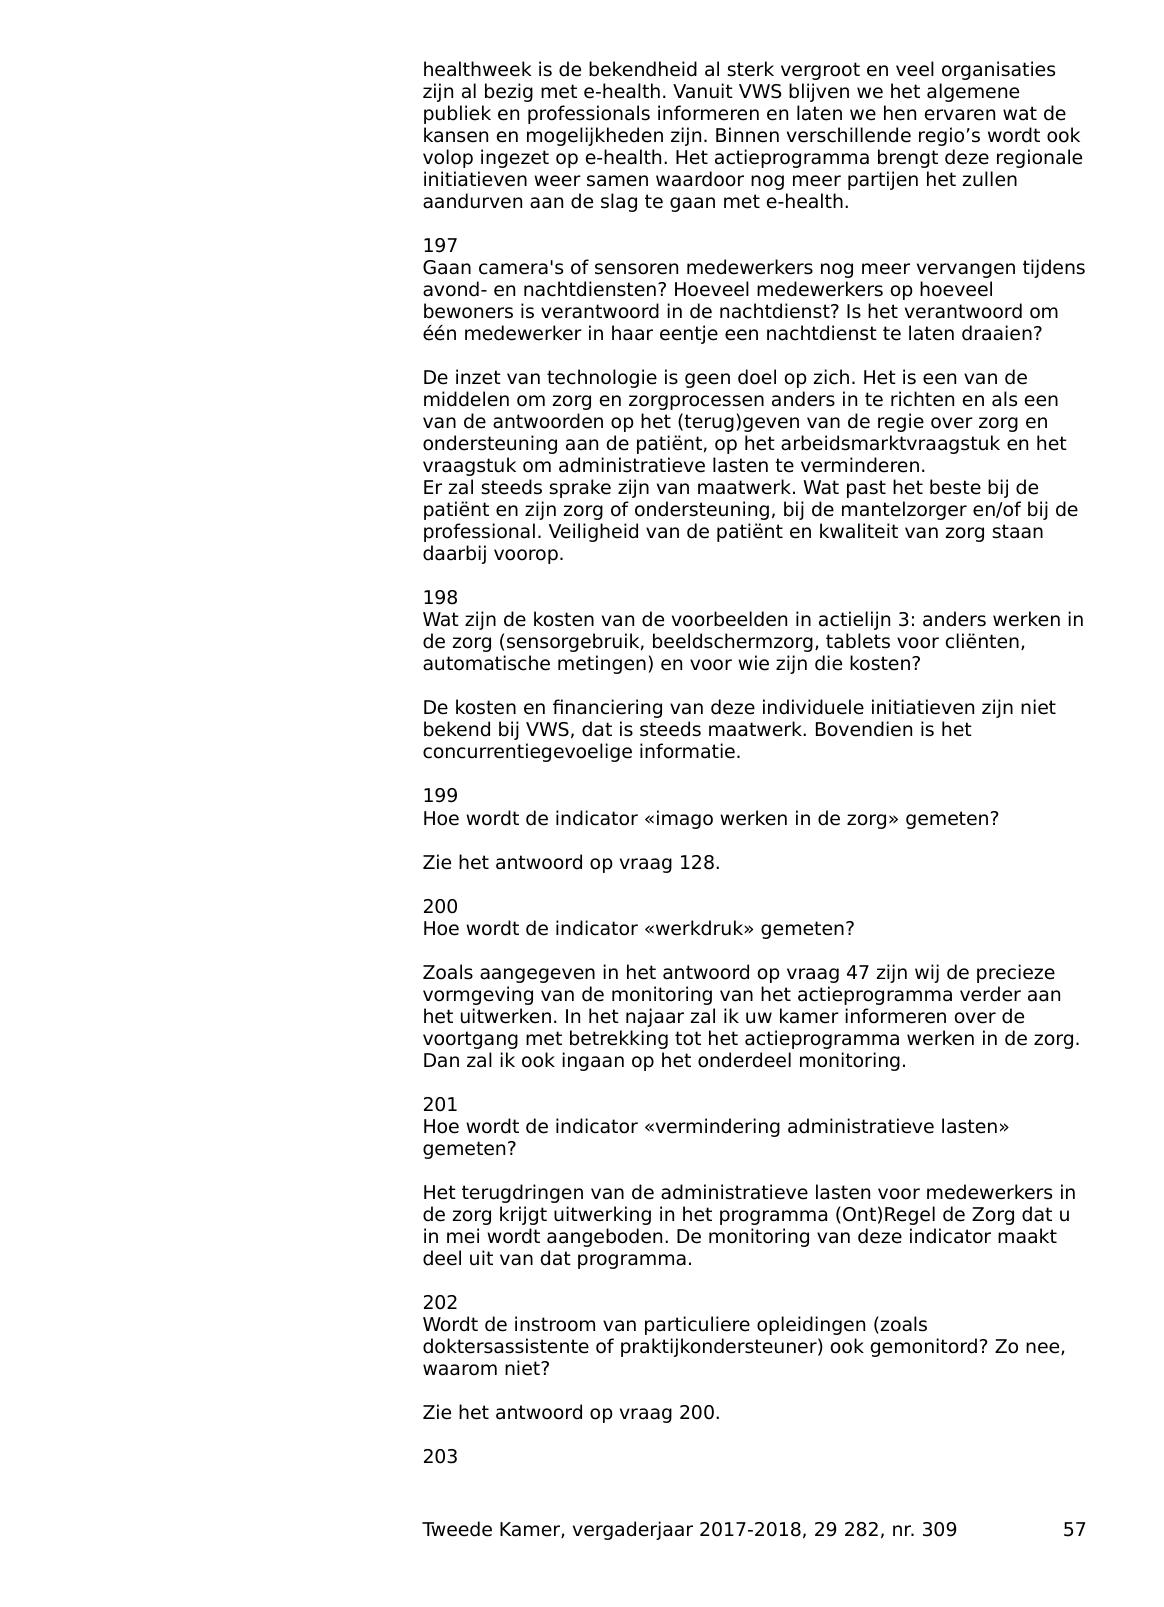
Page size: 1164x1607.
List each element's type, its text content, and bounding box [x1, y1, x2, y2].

text Hoe wordt de indicator «imago werken in de zorg» gemeten? [422, 807, 1087, 829]
text 199 [422, 785, 1087, 807]
text Zie het antwoord op vraag 128. [422, 852, 1087, 873]
text De inzet van technologie is geen doel op zich. Het is een van de middelen om zorg en zorgprocessen anders in te richten en als een van de antwoorden op het (terug)geven van de regie over zorg en ondersteuning aan de patiënt, op het arbeidsmarktvraagstuk en het vraagstuk om administratieve lasten te verminderen. [422, 367, 1087, 477]
text 200 [422, 896, 1087, 918]
text 202 [422, 1292, 1087, 1314]
text Zoals aangegeven in het antwoord op vraag 47 zijn wij de precieze vormgeving van de monitoring van het actieprogramma verder aan het uitwerken. In het najaar zal ik uw kamer informeren over de voortgang met betrekking tot het actieprogramma werken in de zorg. Dan zal ik ook ingaan op het onderdeel monitoring. [422, 962, 1087, 1072]
text Hoe wordt de indicator «werkdruk» gemeten? [422, 918, 1087, 940]
text Er zal steeds sprake zijn van maatwerk. Wat past het beste bij de patiënt en zijn zorg of ondersteuning, bij de mantelzorger en/of bij de professional. Veiligheid van de patiënt en kwaliteit van zorg staan daarbij voorop. [422, 477, 1087, 565]
text Wat zijn de kosten van de voorbeelden in actielijn 3: anders werken in de zorg (sensorgebruik, beeldschermzorg, tablets voor cliënten, automatische metingen) en voor wie zijn die kosten? [422, 609, 1087, 675]
text 203 [422, 1446, 1087, 1468]
text 197 [422, 235, 1087, 257]
text 198 [422, 587, 1087, 609]
text De kosten en financiering van deze individuele initiatieven zijn niet bekend bij VWS, dat is steeds maatwerk. Bovendien is het concurrentiegevoelige informatie. [422, 697, 1087, 763]
text Hoe wordt de indicator «vermindering administratieve lasten» gemeten? [422, 1116, 1087, 1160]
text healthweek is de bekendheid al sterk vergroot en veel organisaties zijn al bezig met e-health. Vanuit VWS blijven we het algemene publiek en professionals informeren en laten we hen ervaren wat de kansen en mogelijkheden zijn. Binnen verschillende regio’s wordt ook volop ingezet op e-health. Het actieprogramma brengt deze regionale initiatieven weer samen waardoor nog meer partijen het zullen aandurven aan de slag te gaan met e-health. [422, 59, 1087, 213]
text Zie het antwoord op vraag 200. [422, 1402, 1087, 1424]
text 201 [422, 1094, 1087, 1116]
text Het terugdringen van de administratieve lasten voor medewerkers in de zorg krijgt uitwerking in het programma (Ont)Regel de Zorg dat u in mei wordt aangeboden. De monitoring van deze indicator maakt deel uit van dat programma. [422, 1182, 1087, 1270]
text Gaan camera's of sensoren medewerkers nog meer vervangen tijdens avond- en nachtdiensten? Hoeveel medewerkers op hoeveel bewoners is verantwoord in de nachtdienst? Is het verantwoord om één medewerker in haar eentje een nachtdienst te laten draaien? [422, 257, 1087, 345]
text Wordt de instroom van particuliere opleidingen (zoals doktersassistente of praktijkondersteuner) ook gemonitord? Zo nee, waarom niet? [422, 1314, 1087, 1380]
